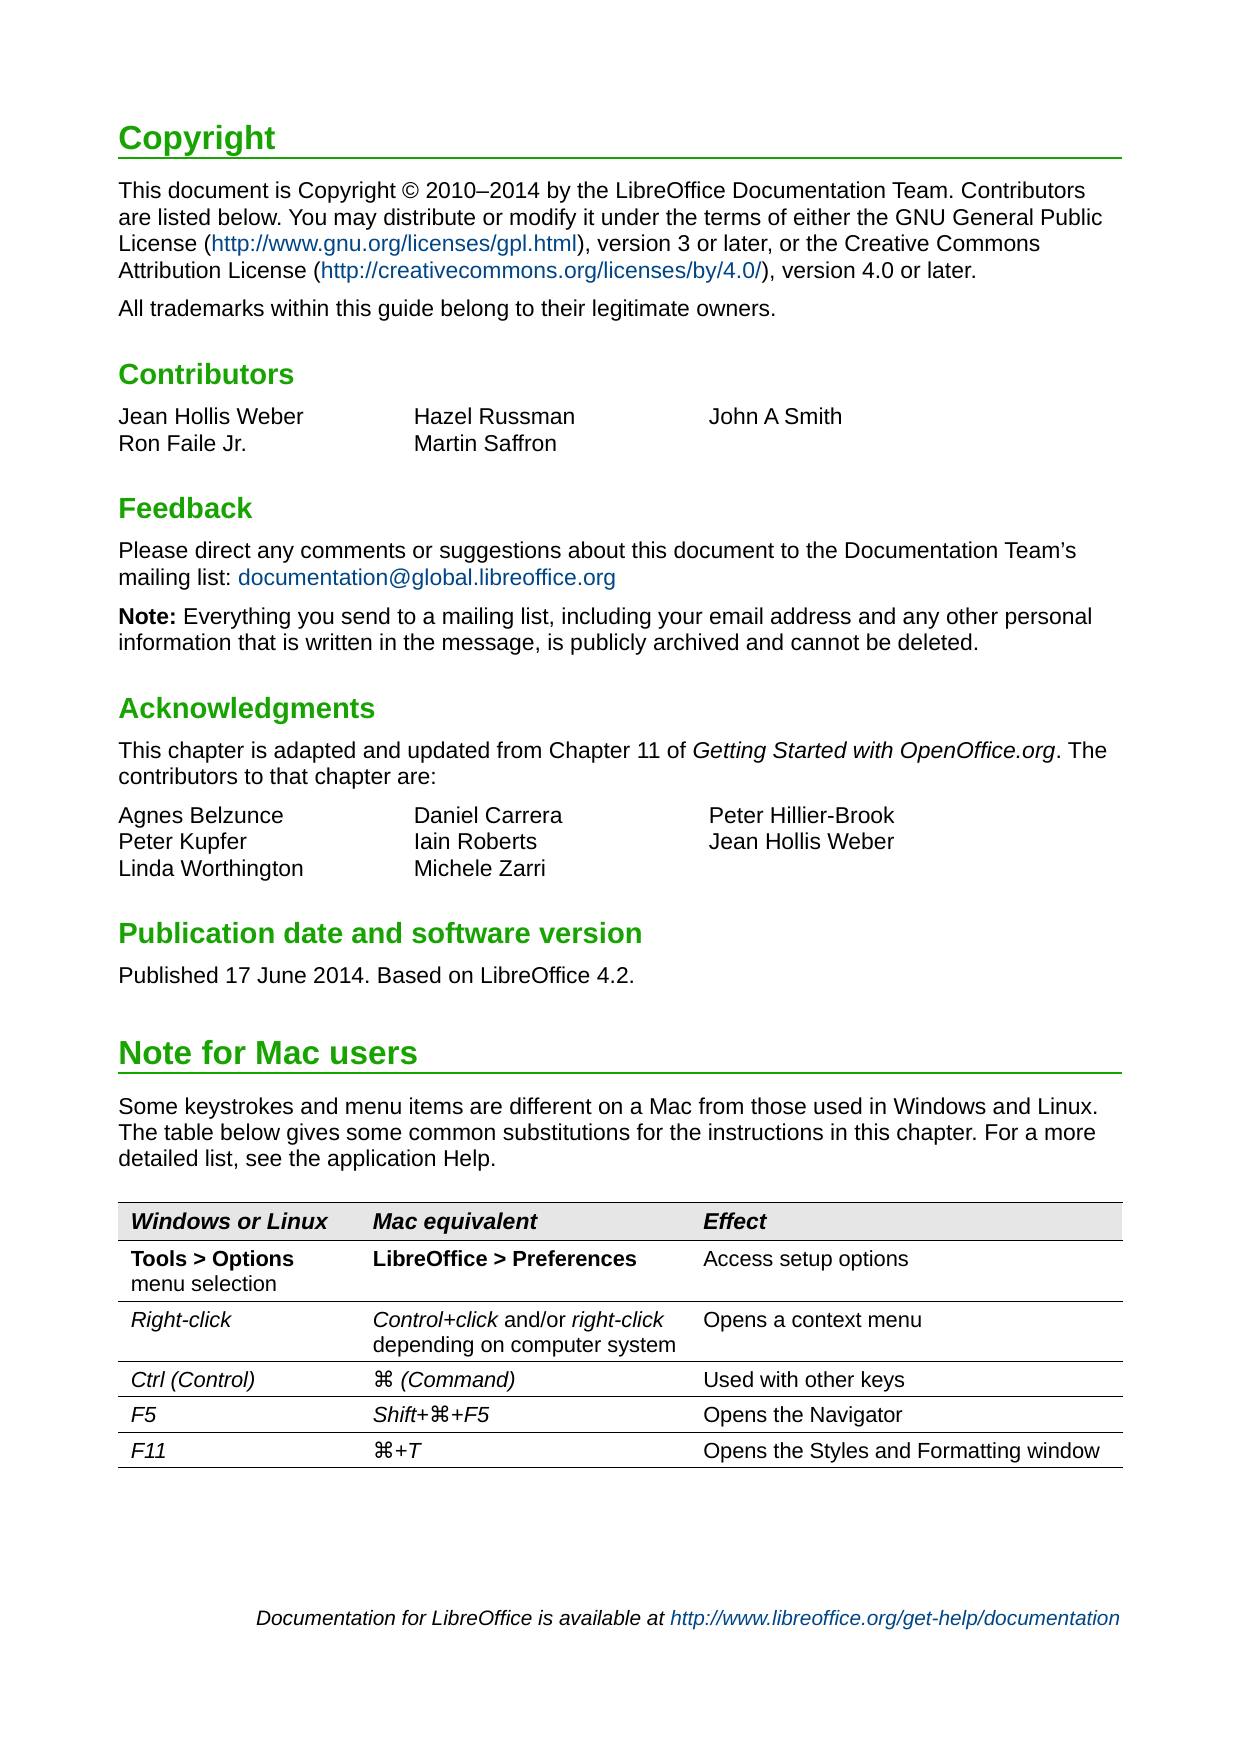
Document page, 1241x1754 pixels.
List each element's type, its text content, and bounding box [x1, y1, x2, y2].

table_cell ⌘+T [360, 1433, 691, 1467]
text Please direct any comments or suggestions about this document to the Documentation Team’s mailing list: documentation@global.libreoffice.org [118, 537, 1122, 590]
table_cell Opens the Navigator [691, 1397, 1122, 1432]
table_cell LibreOffice > Preferences [360, 1241, 691, 1301]
table_cell Right-click [118, 1302, 360, 1361]
table_cell ⌘ (Command) [360, 1362, 691, 1396]
table_header Mac equivalent [360, 1203, 691, 1240]
table_cell Access setup options [691, 1241, 1122, 1301]
table_cell Control+click and/or right-click depending on computer system [360, 1302, 691, 1361]
subtitle Note for Mac users [118, 1033, 1122, 1072]
text This chapter is adapted and updated from Chapter 11 of Getting Started with OpenOffice.org. The contributors to that chapter are: [118, 737, 1122, 789]
table_cell F11 [118, 1433, 360, 1467]
table_cell Tools > Options menu selection [118, 1241, 360, 1301]
subtitle Feedback [118, 491, 1122, 525]
table_header Effect [691, 1203, 1122, 1240]
table_cell Ctrl (Control) [118, 1362, 360, 1396]
subtitle Acknowledgments [118, 691, 1122, 724]
subtitle Copyright [118, 118, 1122, 157]
table_cell F5 [118, 1397, 360, 1432]
table_cell Shift+⌘+F5 [360, 1397, 691, 1432]
table_cell Used with other keys [691, 1362, 1122, 1396]
text Jean Hollis Weber Hazel Russman John A Smith Ron Faile Jr. Martin Saffron [118, 403, 1122, 456]
table_cell Opens the Styles and Formatting window [691, 1433, 1122, 1467]
table_cell Opens a context menu [691, 1302, 1122, 1361]
text Published 17 June 2014. Based on LibreOffice 4.2. [118, 962, 1122, 989]
text Agnes Belzunce Daniel Carrera Peter Hillier-Brook Peter Kupfer Iain Roberts Jean Hollis Weber Linda Worthington Michele Zarri [118, 802, 1122, 881]
text This document is Copyright © 2010–2014 by the LibreOffice Documentation Team. Contributors are listed below. You may distribute or modify it under the terms of either the GNU General Public License (http://www.gnu.org/licenses/gpl.html), version 3 or later, or the Creative Commons Attribution License (http://creativecommons.org/licenses/by/4.0/), version 4.0 or later. [118, 177, 1122, 283]
table_header Windows or Linux [118, 1203, 360, 1240]
subtitle Contributors [118, 357, 1122, 391]
text Some keystrokes and menu items are different on a Mac from those used in Windows and Linux. The table below gives some common substitutions for the instructions in this chapter. For a more detailed list, see the application Help. [118, 1093, 1122, 1172]
text Note: Everything you send to a mailing list, including your email address and any other personal information that is written in the message, is publicly archived and cannot be deleted. [118, 603, 1122, 655]
subtitle Publication date and software version [118, 917, 1122, 950]
text All trademarks within this guide belong to their legitimate owners. [118, 295, 1122, 322]
